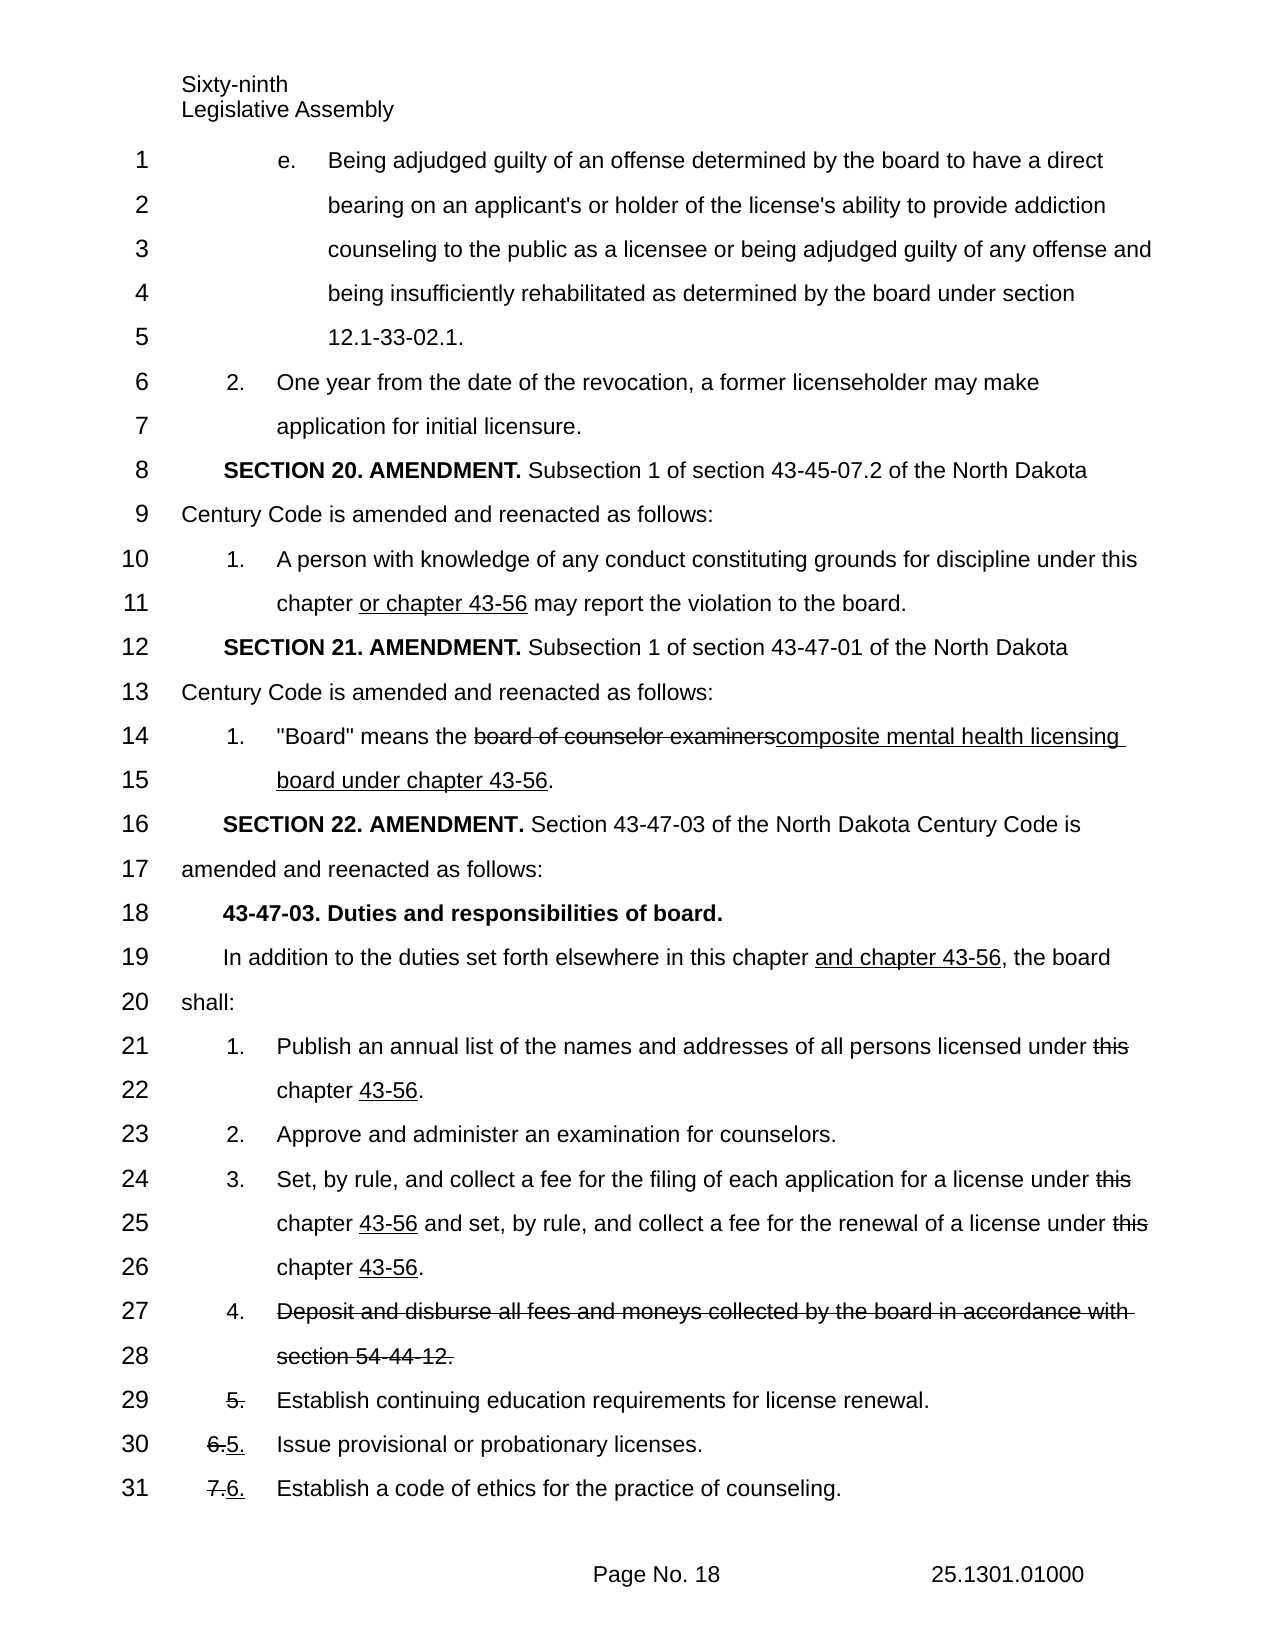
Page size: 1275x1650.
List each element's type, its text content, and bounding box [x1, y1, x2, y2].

text 6.5. Issue provisional or probationary licenses. [181, 1417, 1154, 1461]
text 2. One year from the date of the revocation, a former licenseholder may make application for initial licensure. [181, 355, 1154, 443]
text SECTION 22. AMENDMENT. Section 43‑47‑03 of the North Dakota Century Code is amended and reenacted as follows: [181, 797, 1154, 886]
text 1. Publish an annual list of the names and addresses of all persons licensed under this chapter 43‑56. [181, 1019, 1154, 1107]
text SECTION 21. AMENDMENT. Subsection 1 of section 43‑47‑01 of the North Dakota Century Code is amended and reenacted as follows: [181, 620, 1154, 709]
text 4. Deposit and disburse all fees and moneys collected by the board in accordance with section 54‑44‑12. [181, 1284, 1154, 1373]
text e. Being adjudged guilty of an offense determined by the board to have a direct bearing on an applicant's or holder of the license's ability to provide addiction counseling to the public as a licensee or being adjudged guilty of any offense and being insufficiently rehabilitated as determined by the board under section 12.1‑33‑02.1. [181, 133, 1154, 355]
text 7.6. Establish a code of ethics for the practice of counseling. [181, 1461, 1154, 1506]
text 1. A person with knowledge of any conduct constituting grounds for discipline under this chapter or chapter 43‑56 may report the violation to the board. [181, 532, 1154, 620]
text In addition to the duties set forth elsewhere in this chapter and chapter 43‑56, the board shall: [181, 930, 1154, 1019]
text 3. Set, by rule, and collect a fee for the filing of each application for a license under this chapter 43‑56 and set, by rule, and collect a fee for the renewal of a license under this chapter 43‑56. [181, 1152, 1154, 1284]
text 2. Approve and administer an examination for counselors. [181, 1107, 1154, 1152]
text 5. Establish continuing education requirements for license renewal. [181, 1373, 1154, 1417]
subtitle 43‑47‑03. Duties and responsibilities of board. [181, 886, 1154, 930]
text SECTION 20. AMENDMENT. Subsection 1 of section 43‑45‑07.2 of the North Dakota Century Code is amended and reenacted as follows: [181, 443, 1154, 532]
text 1. "Board" means the board of counselor examinerscomposite mental health licensing board under chapter 43‑56. [181, 709, 1154, 797]
